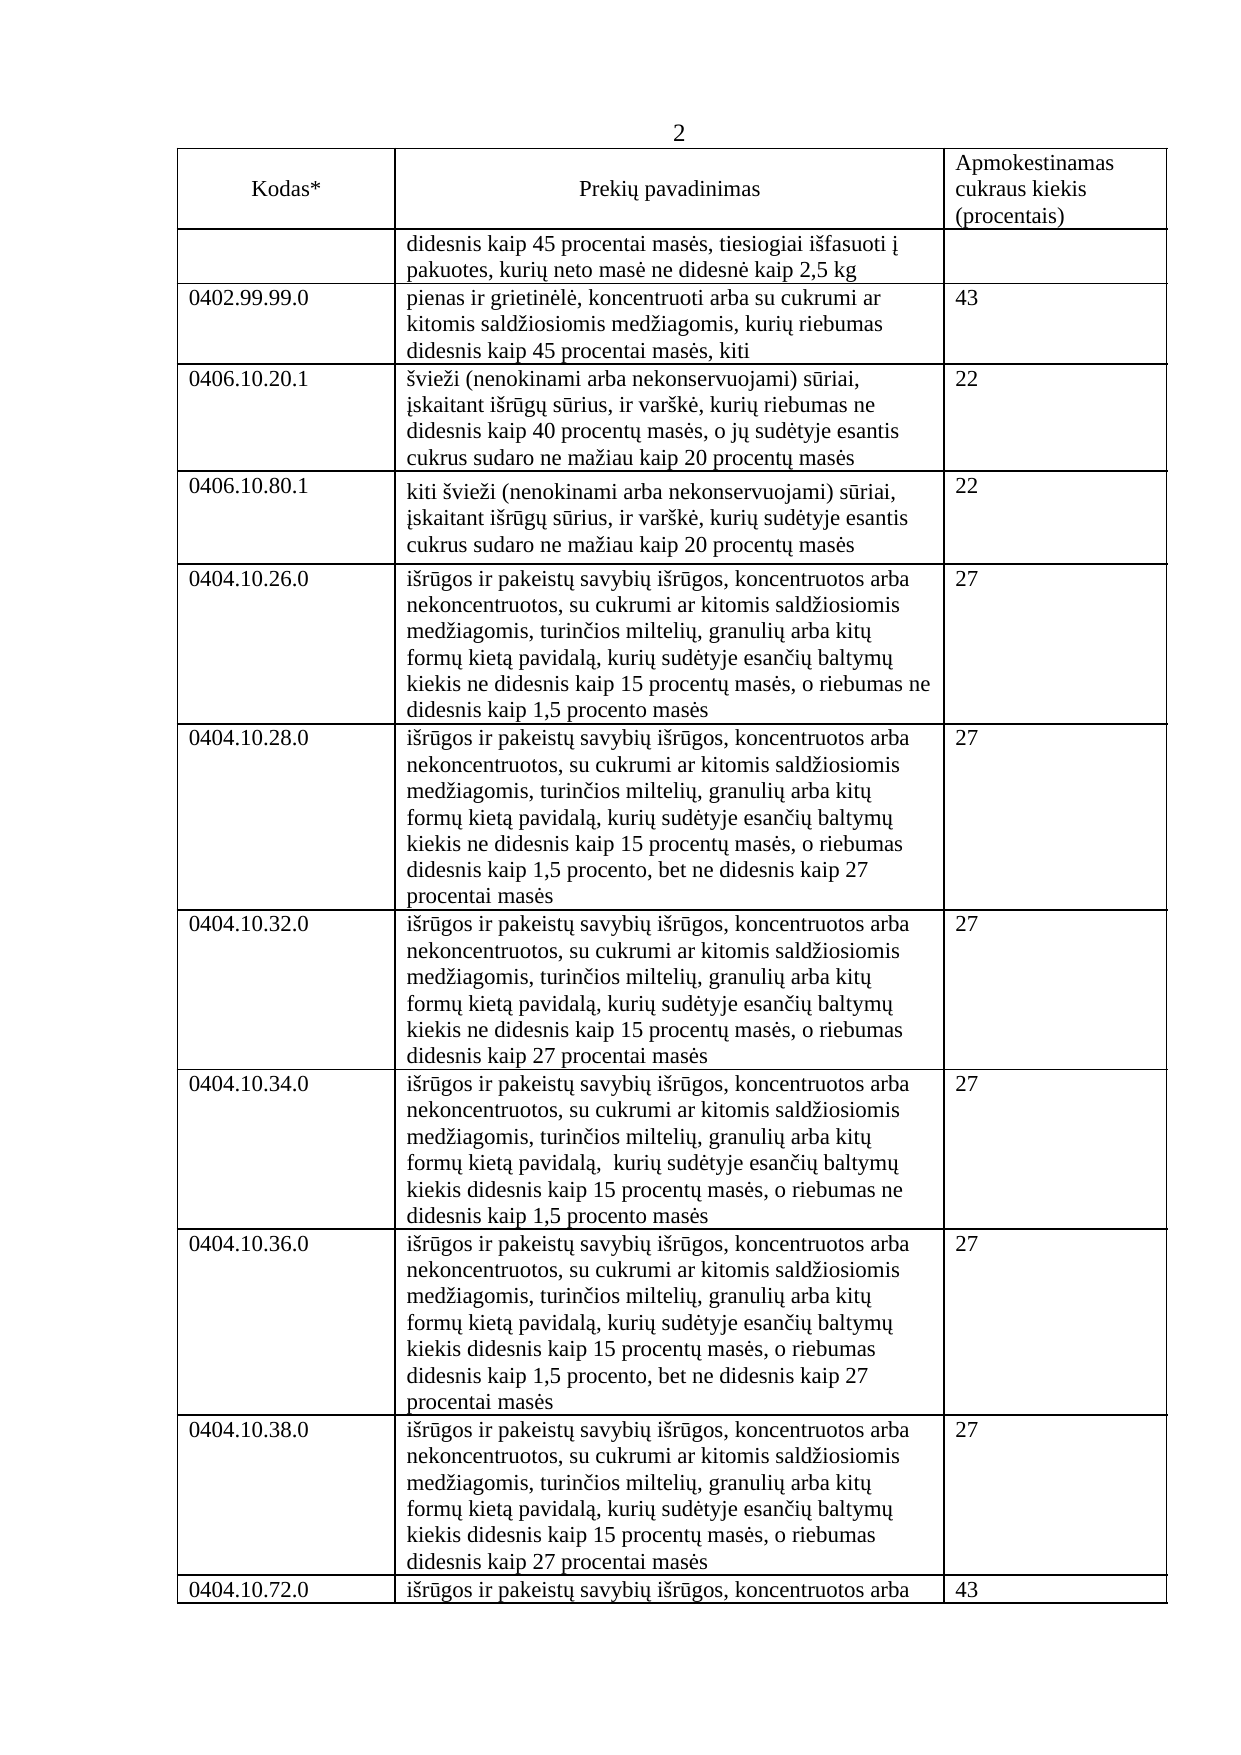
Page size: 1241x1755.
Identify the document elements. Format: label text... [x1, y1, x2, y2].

table_cell išrūgos ir pakeistų savybių išrūgos, koncentruotos arba nekoncentruotos, su cukrumi ar kitomis saldžiosiomis medžiagomis, turinčios miltelių, granulių arba kitų formų kietą pavidalą, kurių sudėtyje esančių baltymų kiekis ne didesnis kaip 15 procentų masės, o riebumas didesnis kaip 27 procentai masės [396, 911, 943, 1069]
table_cell 0404.10.28.0 [178, 725, 394, 909]
table_cell 0404.10.72.0 [178, 1576, 394, 1602]
table_cell išrūgos ir pakeistų savybių išrūgos, koncentruotos arba nekoncentruotos, su cukrumi ar kitomis saldžiosiomis medžiagomis, turinčios miltelių, granulių arba kitų formų kietą pavidalą, kurių sudėtyje esančių baltymų kiekis didesnis kaip 15 procentų masės, o riebumas ne didesnis kaip 1,5 procento masės [396, 1070, 943, 1228]
table_cell [945, 230, 1166, 282]
table_cell 0404.10.32.0 [178, 911, 394, 1069]
table_cell [178, 230, 394, 282]
table_cell 0402.99.99.0 [178, 284, 394, 363]
table_cell 27 [945, 565, 1166, 723]
table_cell 43 [945, 1576, 1166, 1602]
table_cell išrūgos ir pakeistų savybių išrūgos, koncentruotos arba nekoncentruotos, su cukrumi ar kitomis saldžiosiomis medžiagomis, turinčios miltelių, granulių arba kitų formų kietą pavidalą, kurių sudėtyje esančių baltymų kiekis didesnis kaip 15 procentų masės, o riebumas didesnis kaip 1,5 procento, bet ne didesnis kaip 27 procentai masės [396, 1230, 943, 1414]
table_cell 27 [945, 911, 1166, 1069]
table_header Apmokestinamas cukraus kiekis (procentais) [945, 149, 1166, 228]
table_cell 0406.10.80.1 [178, 472, 394, 563]
table_cell išrūgos ir pakeistų savybių išrūgos, koncentruotos arba nekoncentruotos, su cukrumi ar kitomis saldžiosiomis medžiagomis, turinčios miltelių, granulių arba kitų formų kietą pavidalą, kurių sudėtyje esančių baltymų kiekis ne didesnis kaip 15 procentų masės, o riebumas didesnis kaip 1,5 procento, bet ne didesnis kaip 27 procentai masės [396, 725, 943, 909]
table_cell 0404.10.38.0 [178, 1416, 394, 1574]
table_cell 22 [945, 472, 1166, 563]
table_cell 0406.10.20.1 [178, 365, 394, 470]
table_header Kodas* [178, 149, 394, 228]
table_cell išrūgos ir pakeistų savybių išrūgos, koncentruotos arba [396, 1576, 943, 1602]
table_cell 0404.10.34.0 [178, 1070, 394, 1228]
table_cell 27 [945, 1416, 1166, 1574]
table_cell išrūgos ir pakeistų savybių išrūgos, koncentruotos arba nekoncentruotos, su cukrumi ar kitomis saldžiosiomis medžiagomis, turinčios miltelių, granulių arba kitų formų kietą pavidalą, kurių sudėtyje esančių baltymų kiekis ne didesnis kaip 15 procentų masės, o riebumas ne didesnis kaip 1,5 procento masės [396, 565, 943, 723]
table_cell 0404.10.26.0 [178, 565, 394, 723]
table_cell 0404.10.36.0 [178, 1230, 394, 1414]
table_cell kiti švieži (nenokinami arba nekonservuojami) sūriai, įskaitant išrūgų sūrius, ir varškė, kurių sudėtyje esantis cukrus sudaro ne mažiau kaip 20 procentų masės [396, 472, 943, 563]
table_cell didesnis kaip 45 procentai masės, tiesiogiai išfasuoti į pakuotes, kurių neto masė ne didesnė kaip 2,5 kg [396, 230, 943, 282]
table_cell 27 [945, 725, 1166, 909]
table_cell švieži (nenokinami arba nekonservuojami) sūriai, įskaitant išrūgų sūrius, ir varškė, kurių riebumas ne didesnis kaip 40 procentų masės, o jų sudėtyje esantis cukrus sudaro ne mažiau kaip 20 procentų masės [396, 365, 943, 470]
table_cell 43 [945, 284, 1166, 363]
table_cell 22 [945, 365, 1166, 470]
table_header Prekių pavadinimas [396, 149, 943, 228]
table_cell išrūgos ir pakeistų savybių išrūgos, koncentruotos arba nekoncentruotos, su cukrumi ar kitomis saldžiosiomis medžiagomis, turinčios miltelių, granulių arba kitų formų kietą pavidalą, kurių sudėtyje esančių baltymų kiekis didesnis kaip 15 procentų masės, o riebumas didesnis kaip 27 procentai masės [396, 1416, 943, 1574]
table_cell 27 [945, 1070, 1166, 1228]
table_cell pienas ir grietinėlė, koncentruoti arba su cukrumi ar kitomis saldžiosiomis medžiagomis, kurių riebumas didesnis kaip 45 procentai masės, kiti [396, 284, 943, 363]
table_cell 27 [945, 1230, 1166, 1414]
